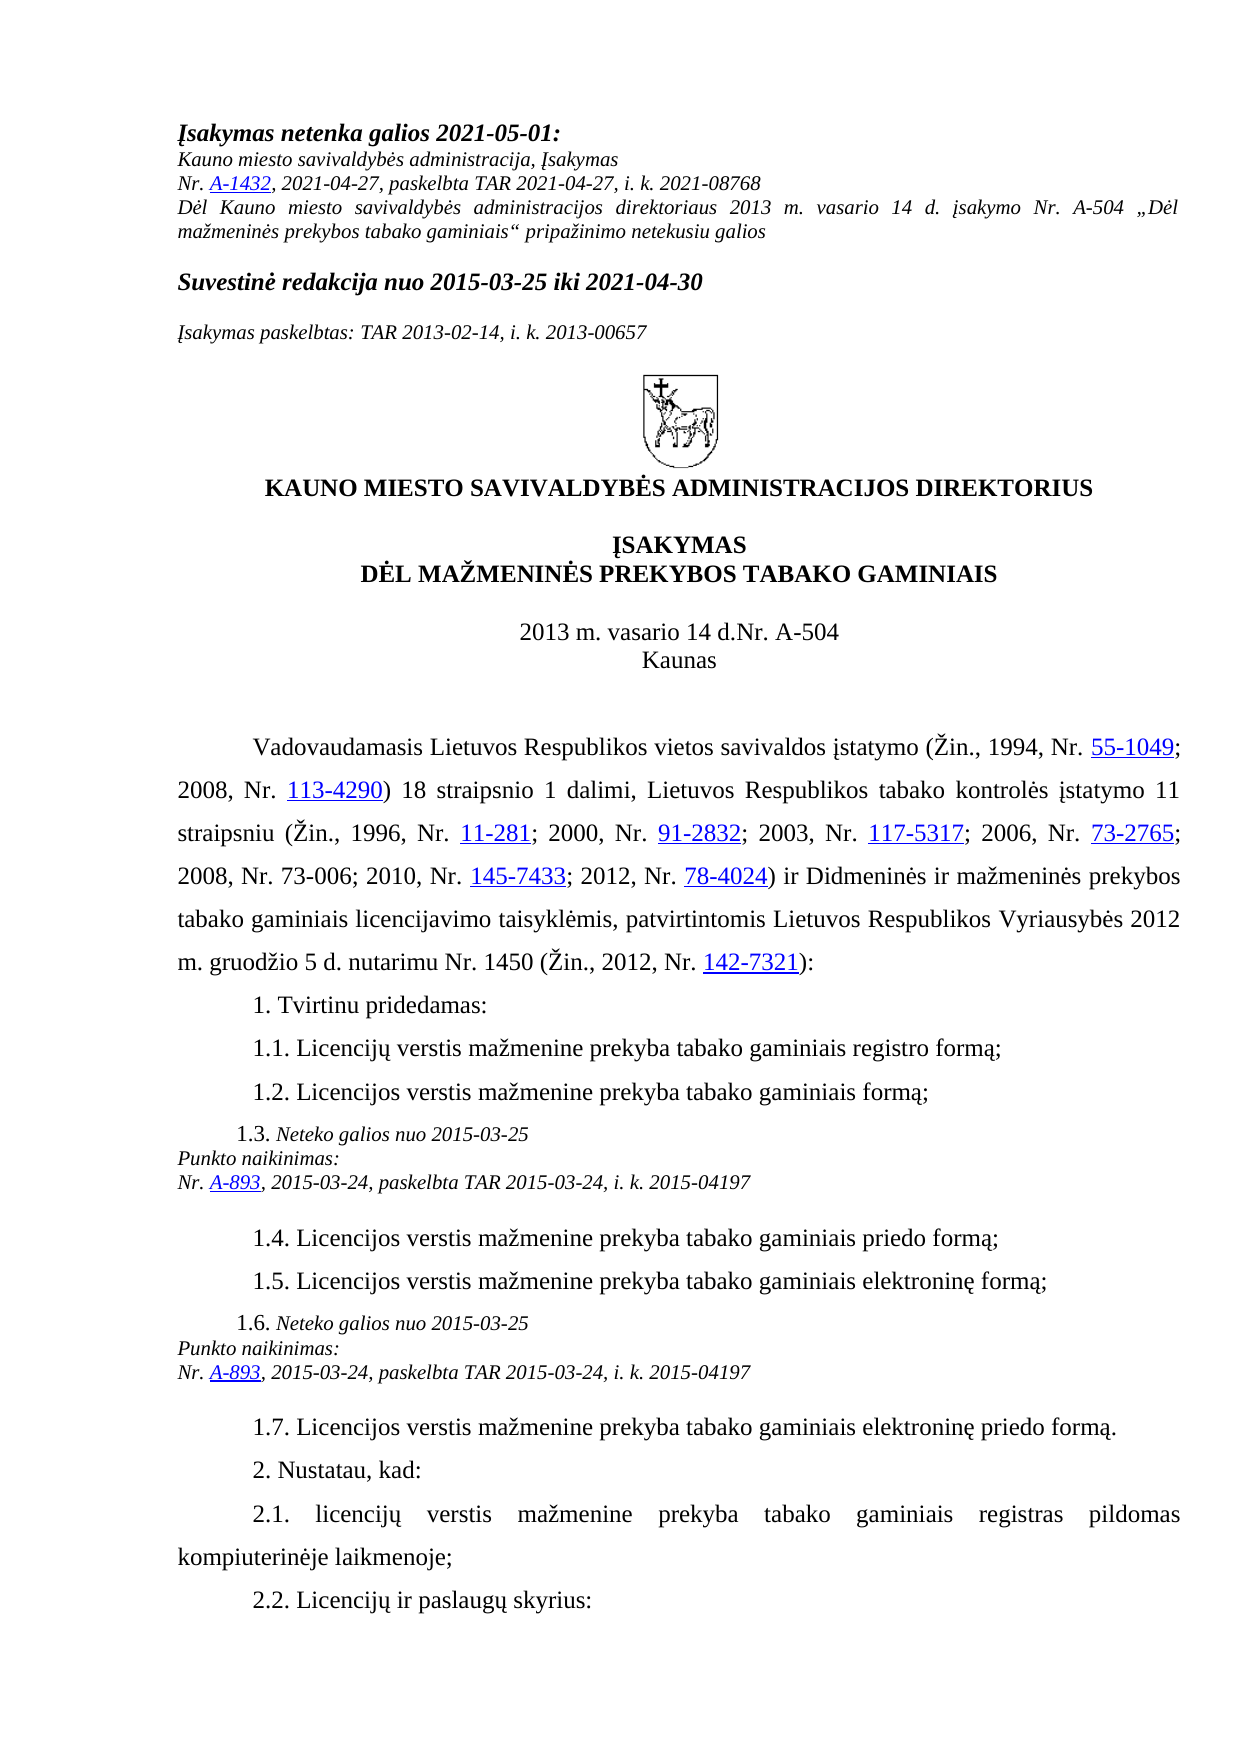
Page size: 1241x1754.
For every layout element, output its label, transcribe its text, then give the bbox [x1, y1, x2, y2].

text Punkto naikinimas: [177, 1336, 1181, 1360]
text Kaunas [177, 645, 1181, 674]
text 1.7. Licencijos verstis mažmenine prekyba tabako gaminiais elektroninę priedo formą. [177, 1412, 1181, 1441]
text DĖL MAŽMENINĖS PREKYBOS TABAKO GAMINIAIS [177, 559, 1181, 588]
text Suvestinė redakcija nuo 2015-03-25 iki 2021-04-30 [177, 267, 1181, 296]
text 1.3. Neteko galios nuo 2015-03-25 [177, 1120, 1181, 1146]
text Vadovaudamasis Lietuvos Respublikos vietos savivaldos įstatymo (Žin., 1994, Nr. 55-1049; 2008, Nr. 113-4290) 18 straipsnio 1 dalimi, Lietuvos Respublikos tabako kontrolės įstatymo 11 straipsniu (Žin., 1996, Nr. 11-281; 2000, Nr. 91-2832; 2003, Nr. 117-5317; 2006, Nr. 73-2765; 2008, Nr. 73-006; 2010, Nr. 145-7433; 2012, Nr. 78-4024) ir Didmeninės ir mažmeninės prekybos tabako gaminiais licencijavimo taisyklėmis, patvirtintomis Lietuvos Respublikos Vyriausybės 2012 m. gruodžio 5 d. nutarimu Nr. 1450 (Žin., 2012, Nr. 142-7321): [177, 732, 1181, 976]
text Nr. A-893, 2015-03-24, paskelbta TAR 2015-03-24, i. k. 2015-04197 [177, 1170, 1181, 1194]
text Įsakymas paskelbtas: TAR 2013-02-14, i. k. 2013-00657 [177, 320, 1181, 344]
text Nr. A-893, 2015-03-24, paskelbta TAR 2015-03-24, i. k. 2015-04197 [177, 1360, 1181, 1384]
text Nr. A-1432, 2021-04-27, paskelbta TAR 2021-04-27, i. k. 2021-08768 [177, 171, 1181, 195]
text 1.4. Licencijos verstis mažmenine prekyba tabako gaminiais priedo formą; [177, 1223, 1181, 1252]
text 1.5. Licencijos verstis mažmenine prekyba tabako gaminiais elektroninę formą; [177, 1266, 1181, 1295]
text 2.2. Licencijų ir paslaugų skyrius: [177, 1585, 1181, 1614]
text 1.2. Licencijos verstis mažmenine prekyba tabako gaminiais formą; [177, 1077, 1181, 1105]
text Įsakymas netenka galios 2021-05-01: [177, 118, 1181, 147]
text Dėl Kauno miesto savivaldybės administracijos direktoriaus 2013 m. vasario 14 d. įsakymo Nr. A-504 „Dėl mažmeninės prekybos tabako gaminiais“ pripažinimo netekusiu galios [177, 195, 1181, 243]
text KAUNO MIESTO SAVIVALDYBĖS ADMINISTRACIJOS DIREKTORIUS [177, 473, 1181, 502]
text 2.1. licencijų verstis mažmenine prekyba tabako gaminiais registras pildomas kompiuterinėje laikmenoje; [177, 1499, 1181, 1571]
text 1.1. Licencijų verstis mažmenine prekyba tabako gaminiais registro formą; [177, 1033, 1181, 1062]
text 1. Tvirtinu pridedamas: [177, 990, 1181, 1019]
text 1.6. Neteko galios nuo 2015-03-25 [177, 1309, 1181, 1336]
text Kauno miesto savivaldybės administracija, Įsakymas [177, 147, 1181, 171]
text ĮSAKYMAS [177, 530, 1181, 559]
text 2013 m. vasario 14 d. Nr. A-504 [177, 617, 1181, 645]
text 2. Nustatau, kad: [177, 1456, 1181, 1484]
text Punkto naikinimas: [177, 1146, 1181, 1170]
